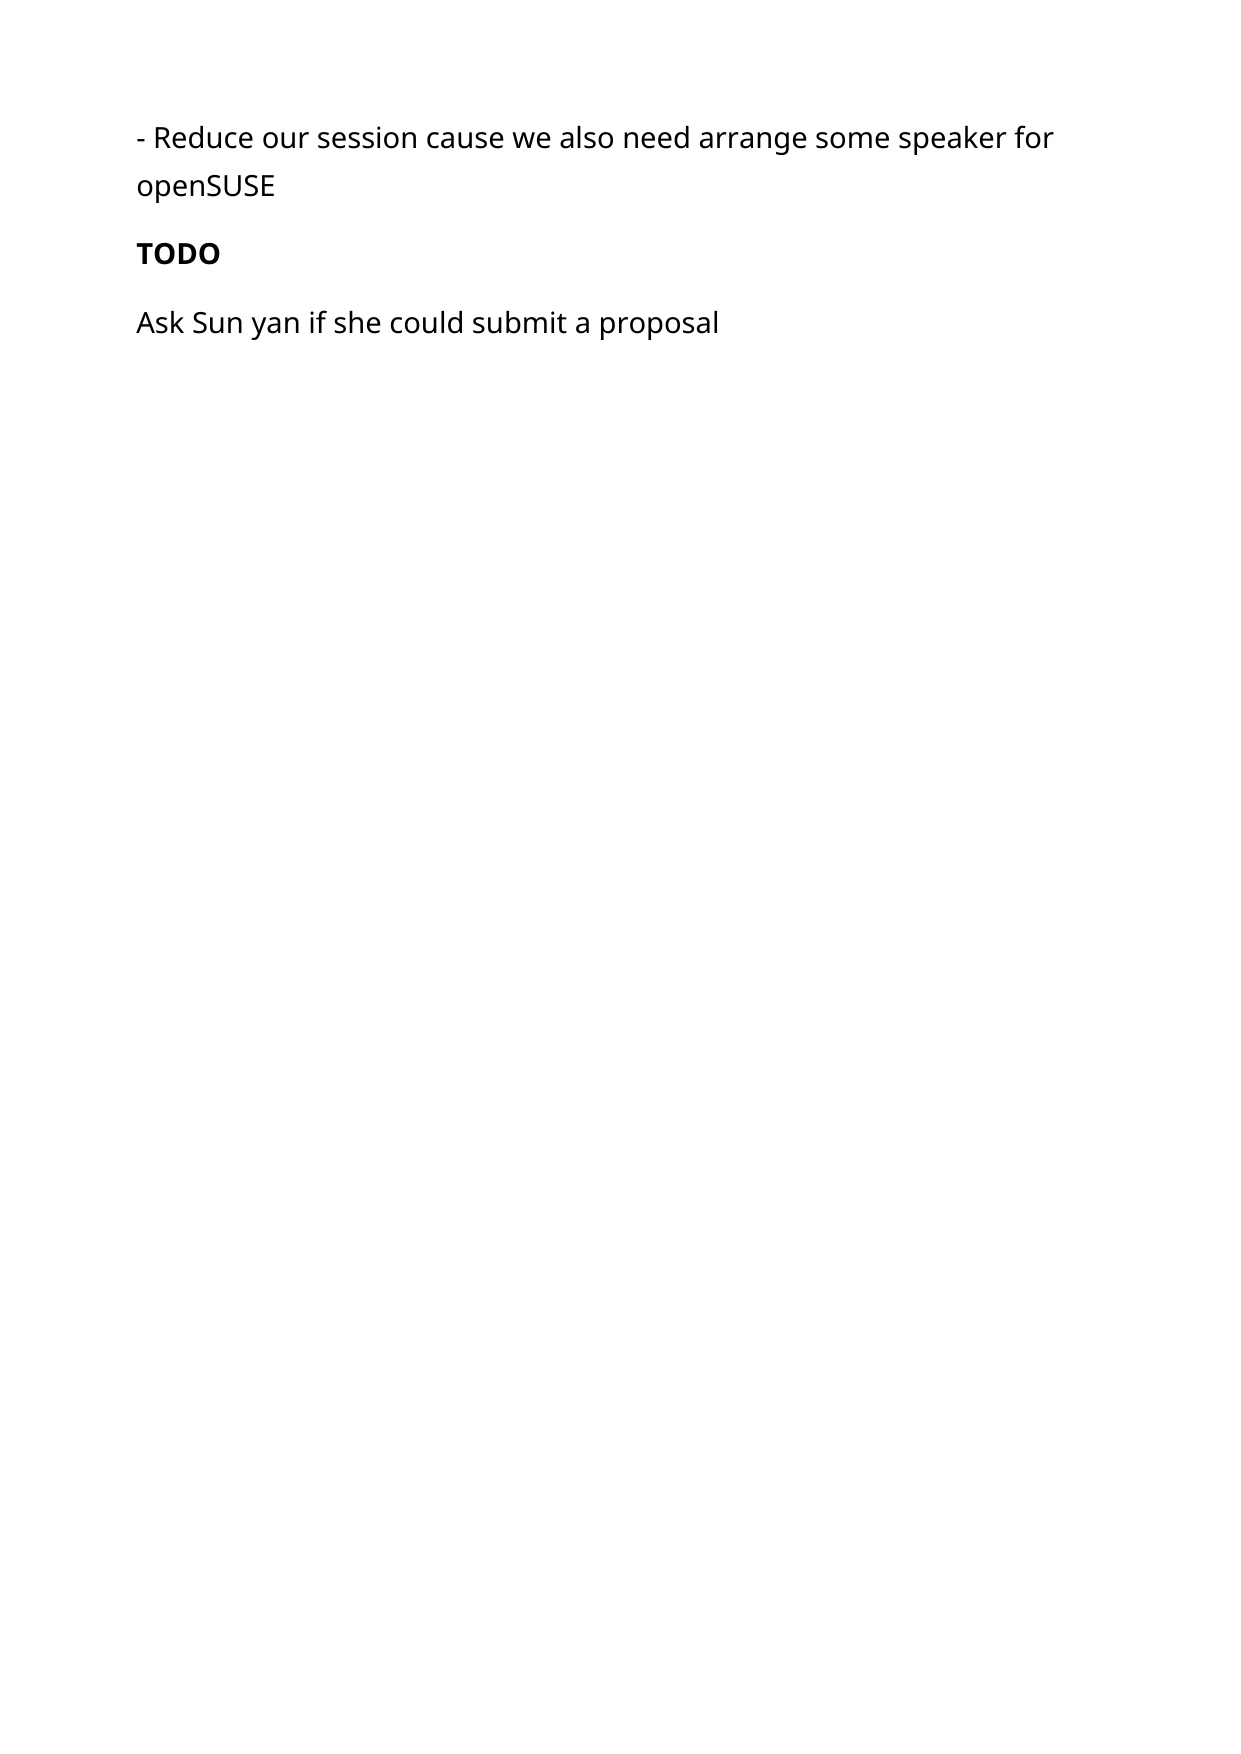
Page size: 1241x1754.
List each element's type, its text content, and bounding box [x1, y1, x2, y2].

text TODO [136, 233, 1152, 273]
text Ask Sun yan if she could submit a proposal [727, 302, 1152, 342]
text - Reduce our session cause we also need arrange some speaker for openSUSE [136, 117, 1152, 204]
